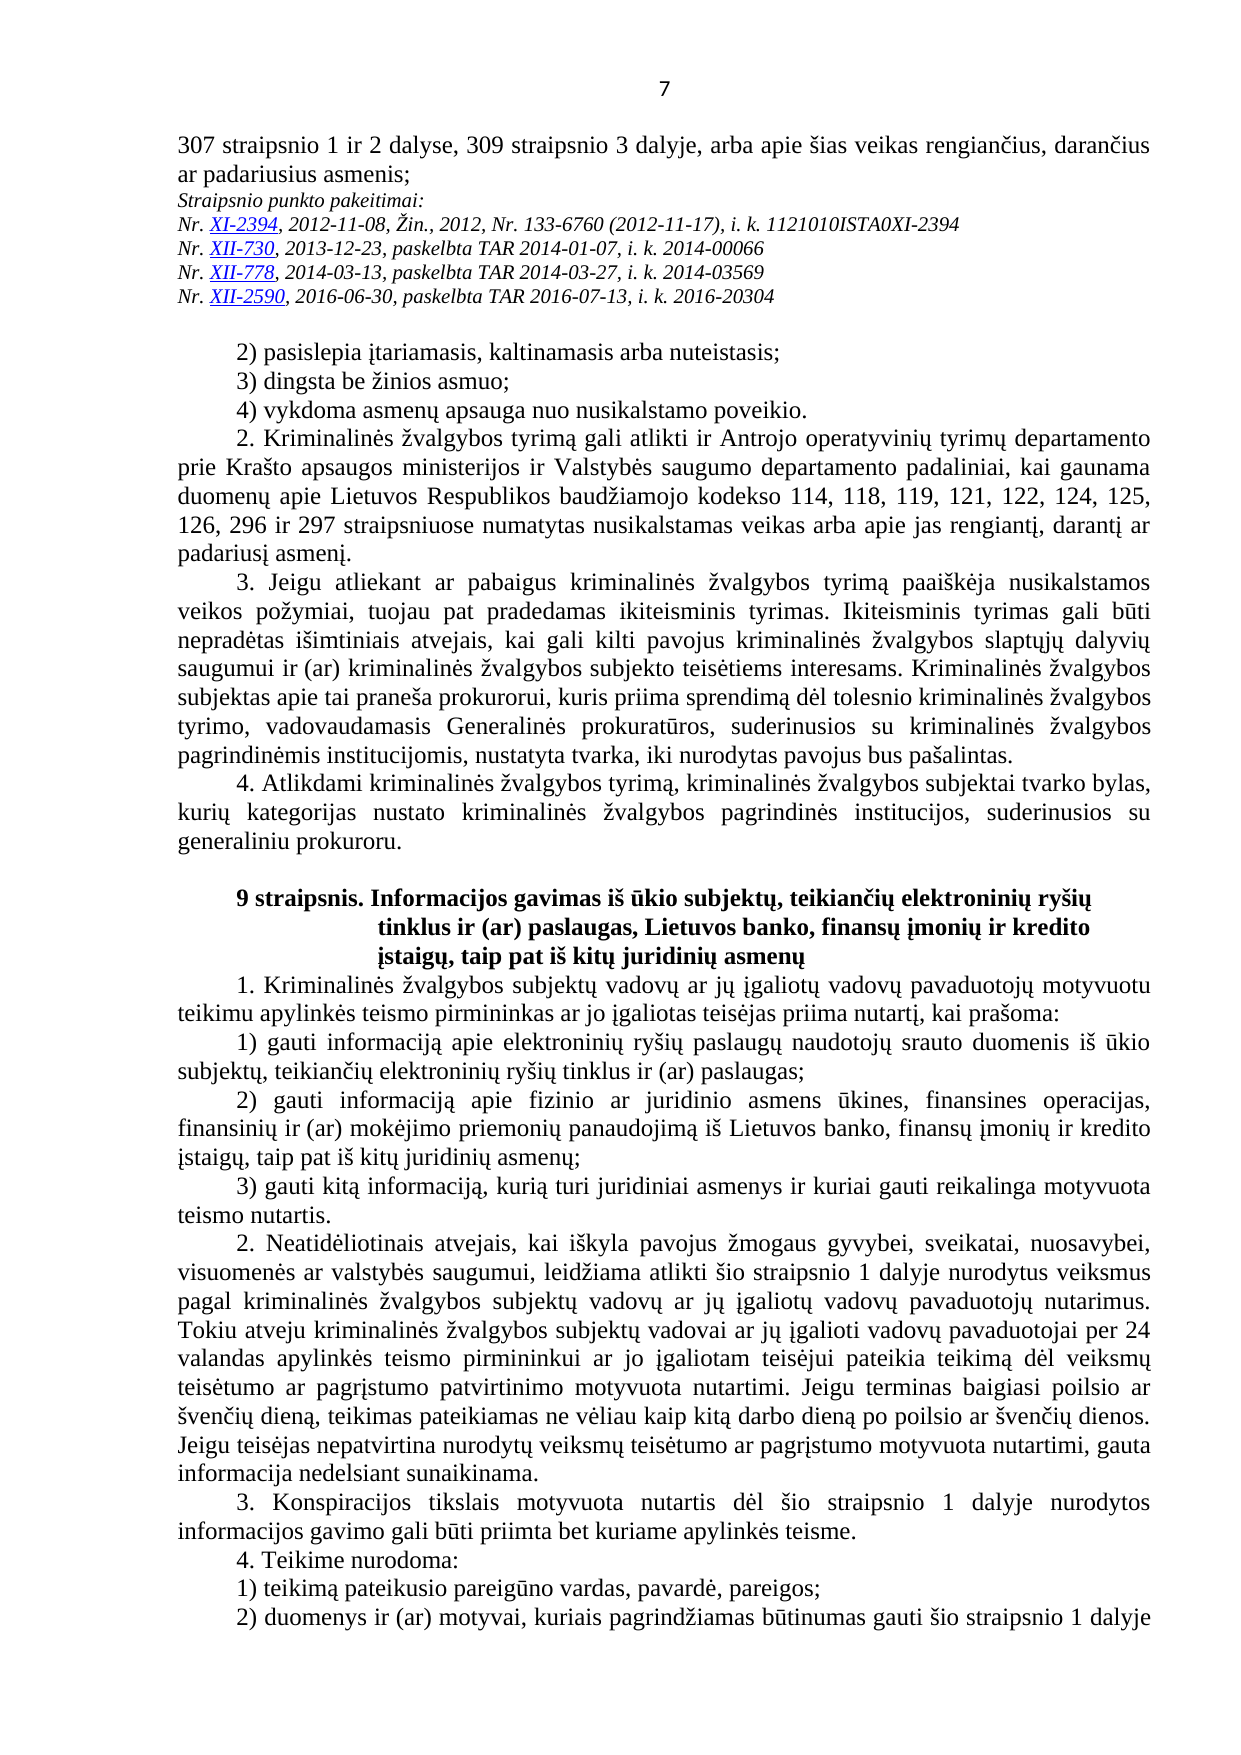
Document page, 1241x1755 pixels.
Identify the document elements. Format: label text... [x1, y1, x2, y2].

text 9 straipsnis. Informacijos gavimas iš ūkio subjektų, teikiančių elektroninių ryšių tinklus ir (ar) paslaugas, Lietuvos banko, finansų įmonių ir kredito įstaigų, taip pat iš kitų juridinių asmenų [236, 883, 1152, 970]
text 2. Kriminalinės žvalgybos tyrimą gali atlikti ir Antrojo operatyvinių tyrimų departamento prie Krašto apsaugos ministerijos ir Valstybės saugumo departamento padaliniai, kai gaunama duomenų apie Lietuvos Respublikos baudžiamojo kodekso 114, 118, 119, 121, 122, 124, 125, 126, 296 ir 297 straipsniuose numatytas nusikalstamas veikas arba apie jas rengiantį, darantį ar padariusį asmenį. [177, 423, 1152, 567]
text Nr. XII-2590, 2016-06-30, paskelbta TAR 2016-07-13, i. k. 2016-20304 [177, 284, 1152, 308]
text Straipsnio punkto pakeitimai: [177, 188, 1152, 212]
text 4. Teikime nurodoma: [177, 1545, 1152, 1573]
text 2. Neatidėliotinais atvejais, kai iškyla pavojus žmogaus gyvybei, sveikatai, nuosavybei, visuomenės ar valstybės saugumui, leidžiama atlikti šio straipsnio 1 dalyje nurodytus veiksmus pagal kriminalinės žvalgybos subjektų vadovų ar jų įgaliotų vadovų pavaduotojų nutarimus. Tokiu atveju kriminalinės žvalgybos subjektų vadovai ar jų įgalioti vadovų pavaduotojai per 24 valandas apylinkės teismo pirmininkui ar jo įgaliotam teisėjui pateikia teikimą dėl veiksmų teisėtumo ar pagrįstumo patvirtinimo motyvuota nutartimi. Jeigu terminas baigiasi poilsio ar švenčių dieną, teikimas pateikiamas ne vėliau kaip kitą darbo dieną po poilsio ar švenčių dienos. Jeigu teisėjas nepatvirtina nurodytų veiksmų teisėtumo ar pagrįstumo motyvuota nutartimi, gauta informacija nedelsiant sunaikinama. [177, 1228, 1152, 1487]
text 3) dingsta be žinios asmuo; [177, 366, 1152, 395]
text 1) teikimą pateikusio pareigūno vardas, pavardė, pareigos; [177, 1573, 1152, 1602]
text 2) duomenys ir (ar) motyvai, kuriais pagrindžiamas būtinumas gauti šio straipsnio 1 dalyje [177, 1602, 1152, 1631]
text Nr. XI-2394, 2012-11-08, Žin., 2012, Nr. 133-6760 (2012-11-17), i. k. 1121010ISTA0XI-2394 [177, 212, 1152, 236]
text 4) vykdoma asmenų apsauga nuo nusikalstamo poveikio. [177, 395, 1152, 423]
text 1) gauti informaciją apie elektroninių ryšių paslaugų naudotojų srauto duomenis iš ūkio subjektų, teikiančių elektroninių ryšių tinklus ir (ar) paslaugas; [177, 1027, 1152, 1085]
text 307 straipsnio 1 ir 2 dalyse, 309 straipsnio 3 dalyje, arba apie šias veikas rengiančius, darančius ar padariusius asmenis; [177, 131, 1152, 188]
text 2) gauti informaciją apie fizinio ar juridinio asmens ūkines, finansines operacijas, finansinių ir (ar) mokėjimo priemonių panaudojimą iš Lietuvos banko, finansų įmonių ir kredito įstaigų, taip pat iš kitų juridinių asmenų; [177, 1085, 1152, 1171]
text 2) pasislepia įtariamasis, kaltinamasis arba nuteistasis; [177, 337, 1152, 366]
text 1. Kriminalinės žvalgybos subjektų vadovų ar jų įgaliotų vadovų pavaduotojų motyvuotu teikimu apylinkės teismo pirmininkas ar jo įgaliotas teisėjas priima nutartį, kai prašoma: [177, 970, 1152, 1027]
text 3) gauti kitą informaciją, kurią turi juridiniai asmenys ir kuriai gauti reikalinga motyvuota teismo nutartis. [177, 1171, 1152, 1228]
text Nr. XII-730, 2013-12-23, paskelbta TAR 2014-01-07, i. k. 2014-00066 [177, 236, 1152, 260]
text 3. Jeigu atliekant ar pabaigus kriminalinės žvalgybos tyrimą paaiškėja nusikalstamos veikos požymiai, tuojau pat pradedamas ikiteisminis tyrimas. Ikiteisminis tyrimas gali būti nepradėtas išimtiniais atvejais, kai gali kilti pavojus kriminalinės žvalgybos slaptųjų dalyvių saugumui ir (ar) kriminalinės žvalgybos subjekto teisėtiems interesams. Kriminalinės žvalgybos subjektas apie tai praneša prokurorui, kuris priima sprendimą dėl tolesnio kriminalinės žvalgybos tyrimo, vadovaudamasis Generalinės prokuratūros, suderinusios su kriminalinės žvalgybos pagrindinėmis institucijomis, nustatyta tvarka, iki nurodytas pavojus bus pašalintas. [177, 567, 1152, 768]
text Nr. XII-778, 2014-03-13, paskelbta TAR 2014-03-27, i. k. 2014-03569 [177, 260, 1152, 284]
text 4. Atlikdami kriminalinės žvalgybos tyrimą, kriminalinės žvalgybos subjektai tvarko bylas, kurių kategorijas nustato kriminalinės žvalgybos pagrindinės institucijos, suderinusios su generaliniu prokuroru. [177, 768, 1152, 855]
text 3. Konspiracijos tikslais motyvuota nutartis dėl šio straipsnio 1 dalyje nurodytos informacijos gavimo gali būti priimta bet kuriame apylinkės teisme. [177, 1487, 1152, 1545]
